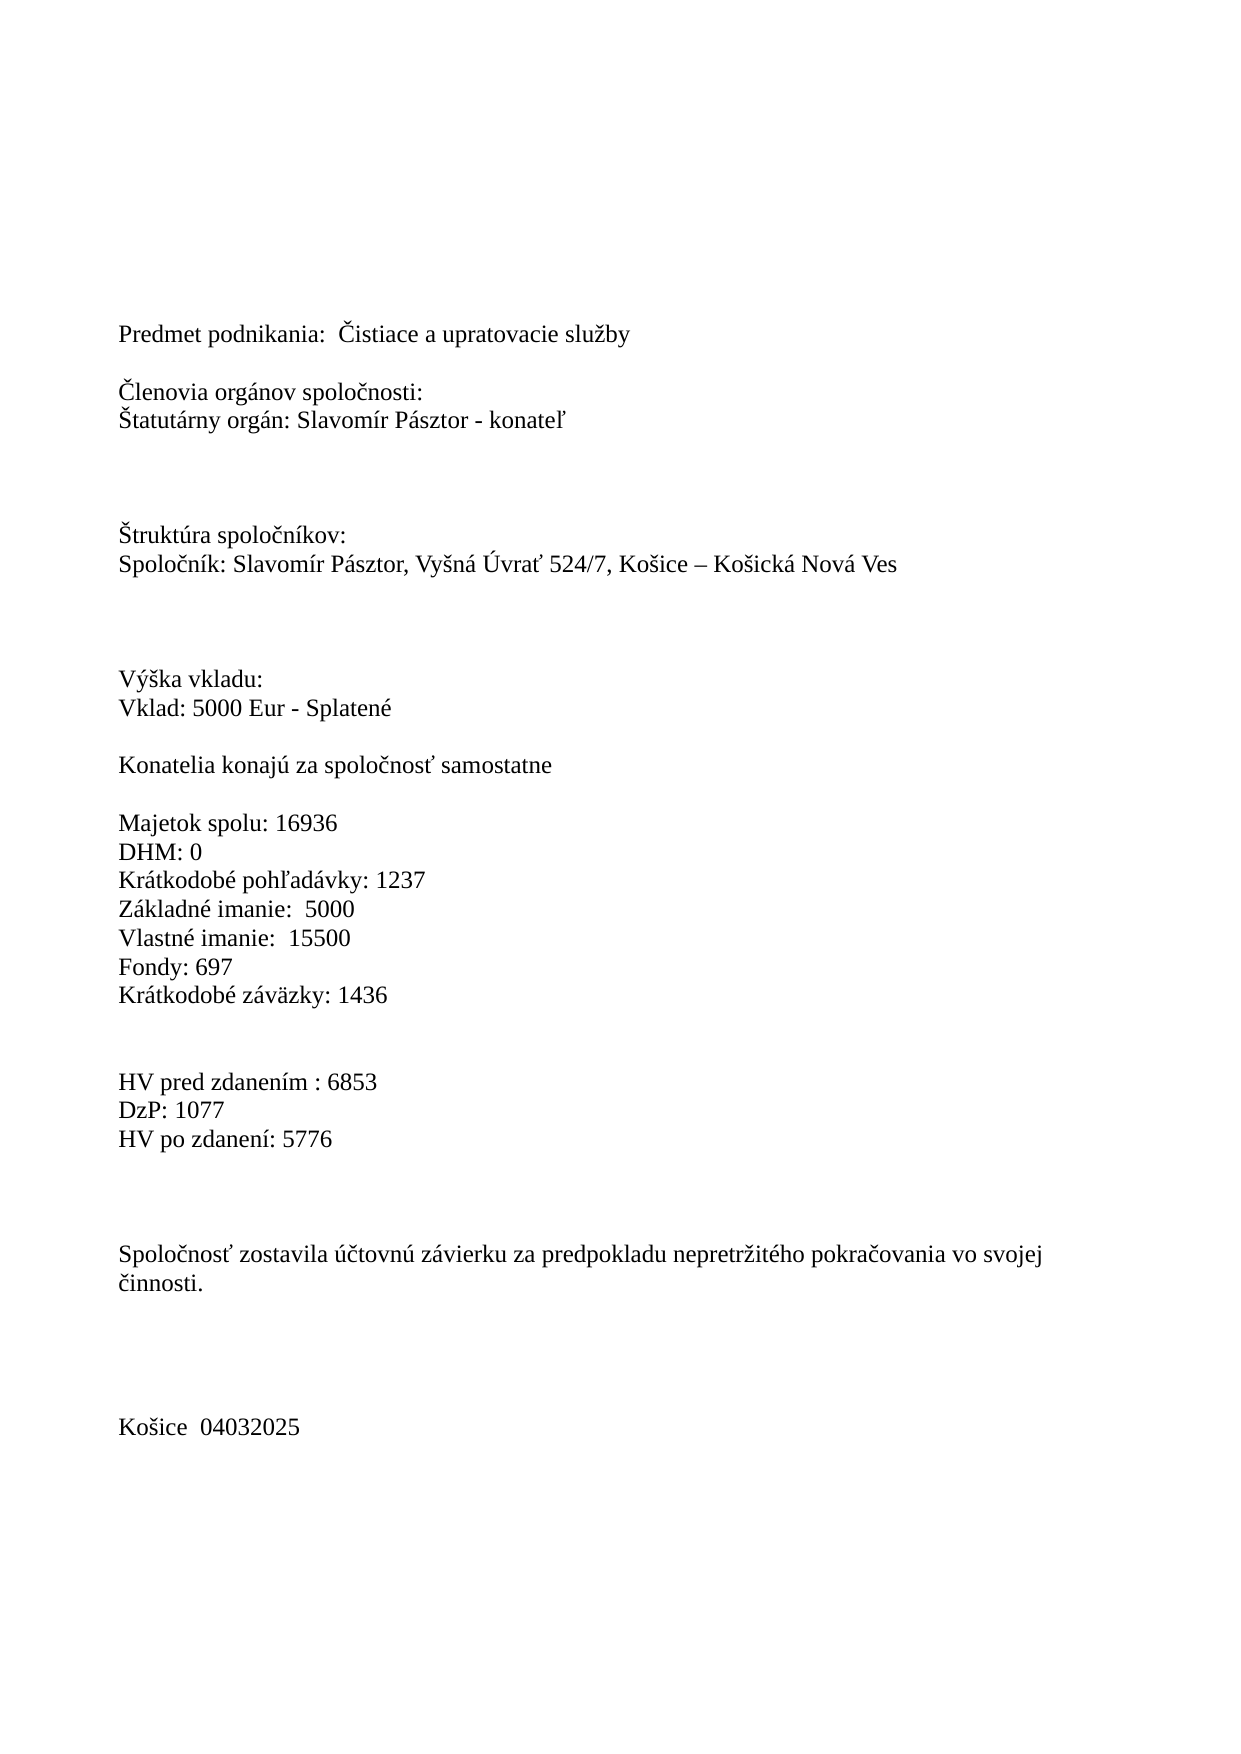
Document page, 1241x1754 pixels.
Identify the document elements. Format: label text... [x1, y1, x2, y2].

text Štatutárny orgán: Slavomír Pásztor - konateľ [118, 406, 1122, 434]
text Krátkodobé pohľadávky: 1237 [118, 866, 1122, 894]
text Spoločnosť zostavila účtovnú závierku za predpokladu nepretržitého pokračovania vo svojej činnosti. [118, 1239, 1122, 1297]
text Krátkodobé záväzky: 1436 [118, 981, 1122, 1009]
text HV po zdanení: 5776 [118, 1124, 1122, 1153]
text Vklad: 5000 Eur - Splatené [118, 693, 1122, 722]
text Vlastné imanie: 15500 [118, 923, 1122, 952]
text Základné imanie: 5000 [118, 894, 1122, 923]
text DHM: 0 [118, 837, 1122, 866]
text Fondy: 697 [118, 952, 1122, 981]
text HV pred zdanením : 6853 [118, 1067, 1122, 1096]
text Košice 04032025 [118, 1412, 1122, 1441]
text Predmet podnikania: Čistiace a upratovacie služby [118, 319, 1122, 348]
text Výška vkladu: [118, 664, 1122, 693]
text Členovia orgánov spoločnosti: [118, 377, 1122, 406]
text Konatelia konajú za spoločnosť samostatne [118, 751, 1122, 779]
text DzP: 1077 [118, 1096, 1122, 1124]
text Spoločník: Slavomír Pásztor, Vyšná Úvrať 524/7, Košice – Košická Nová Ves [118, 549, 1122, 578]
text Majetok spolu: 16936 [118, 808, 1122, 837]
text Štruktúra spoločníkov: [118, 521, 1122, 549]
